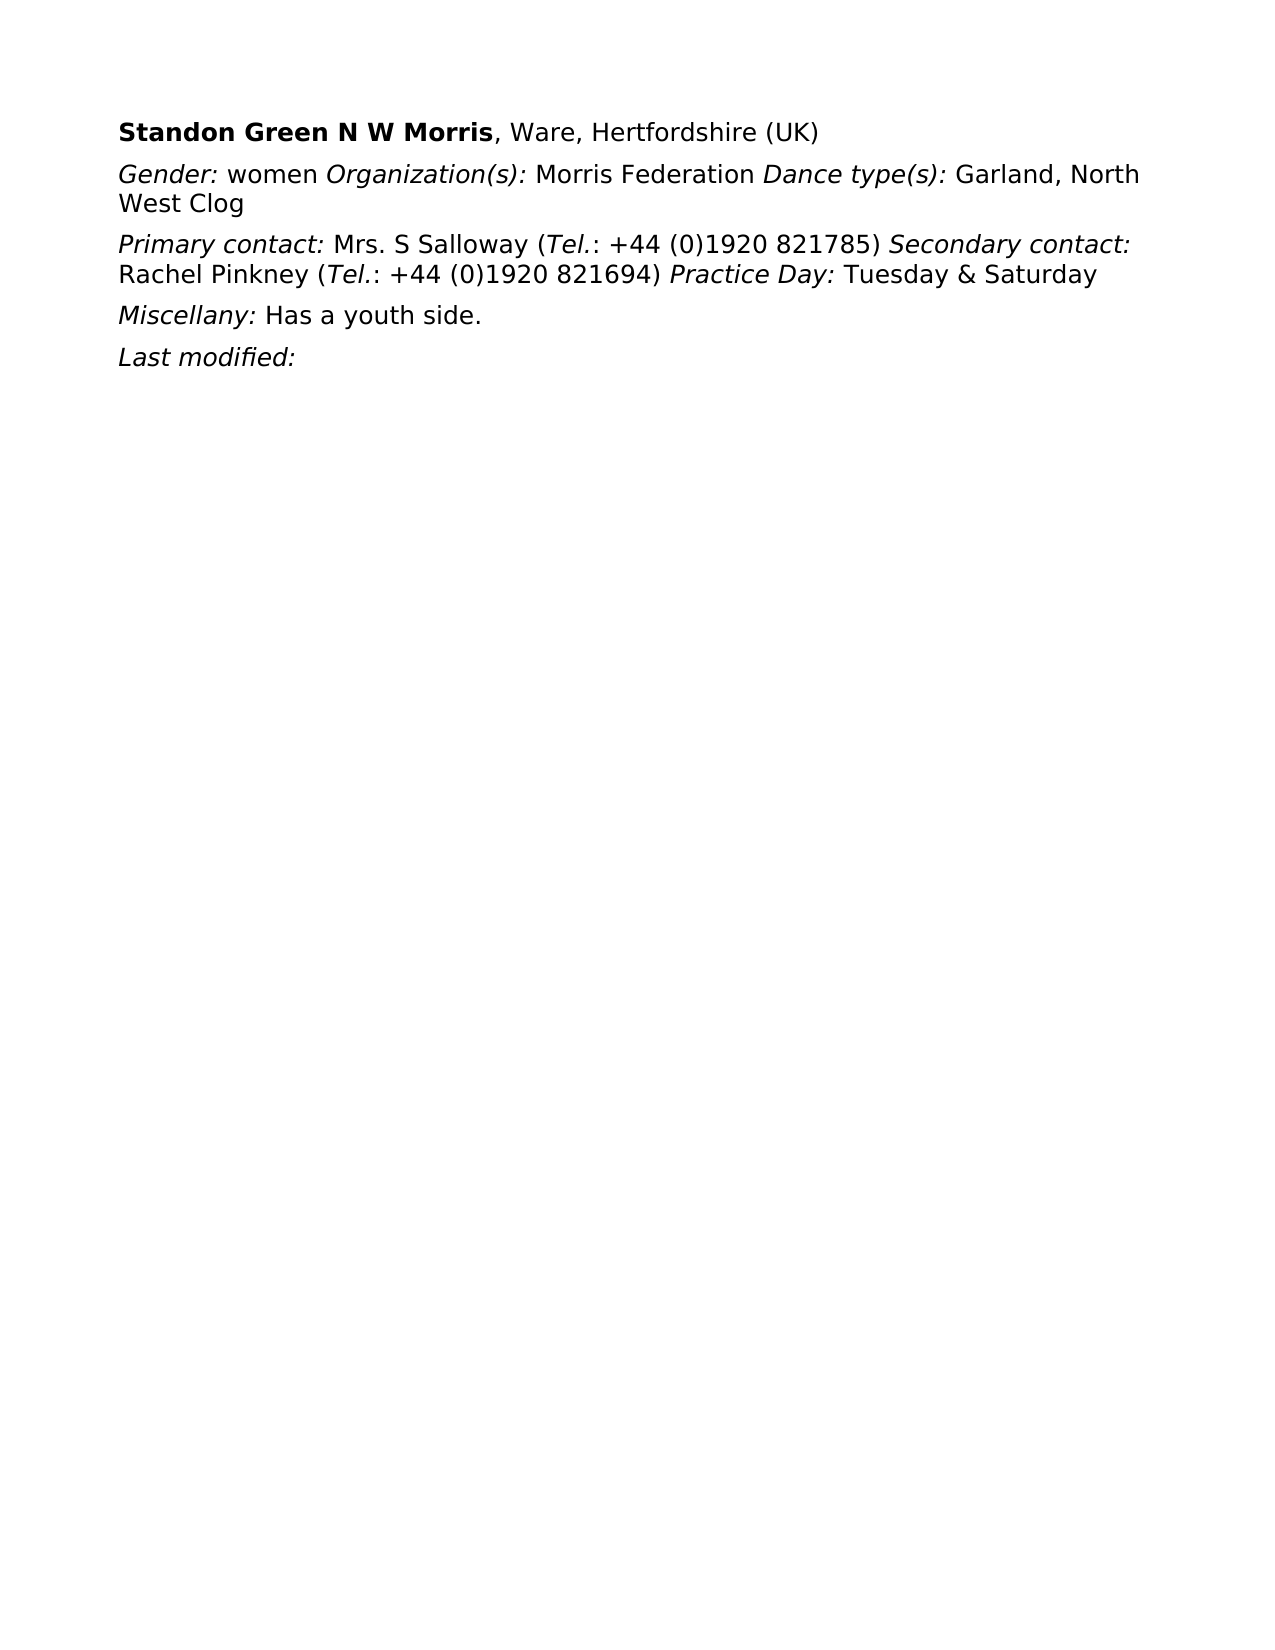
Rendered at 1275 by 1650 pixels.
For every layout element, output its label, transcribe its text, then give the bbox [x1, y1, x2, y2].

text Miscellany: Has a youth side. [118, 301, 1157, 331]
text Last modified: [118, 343, 1157, 372]
text Primary contact: Mrs. S Salloway (Tel.: +44 (0)1920 821785) Secondary contact: Rachel Pinkney (Tel.: +44 (0)1920 821694) Practice Day: Tuesday & Saturday [118, 231, 1157, 289]
text Standon Green N W Morris, Ware, Hertfordshire (UK) [118, 118, 1157, 147]
text Gender: women Organization(s): Morris Federation Dance type(s): Garland, North West Clog [118, 160, 1157, 218]
